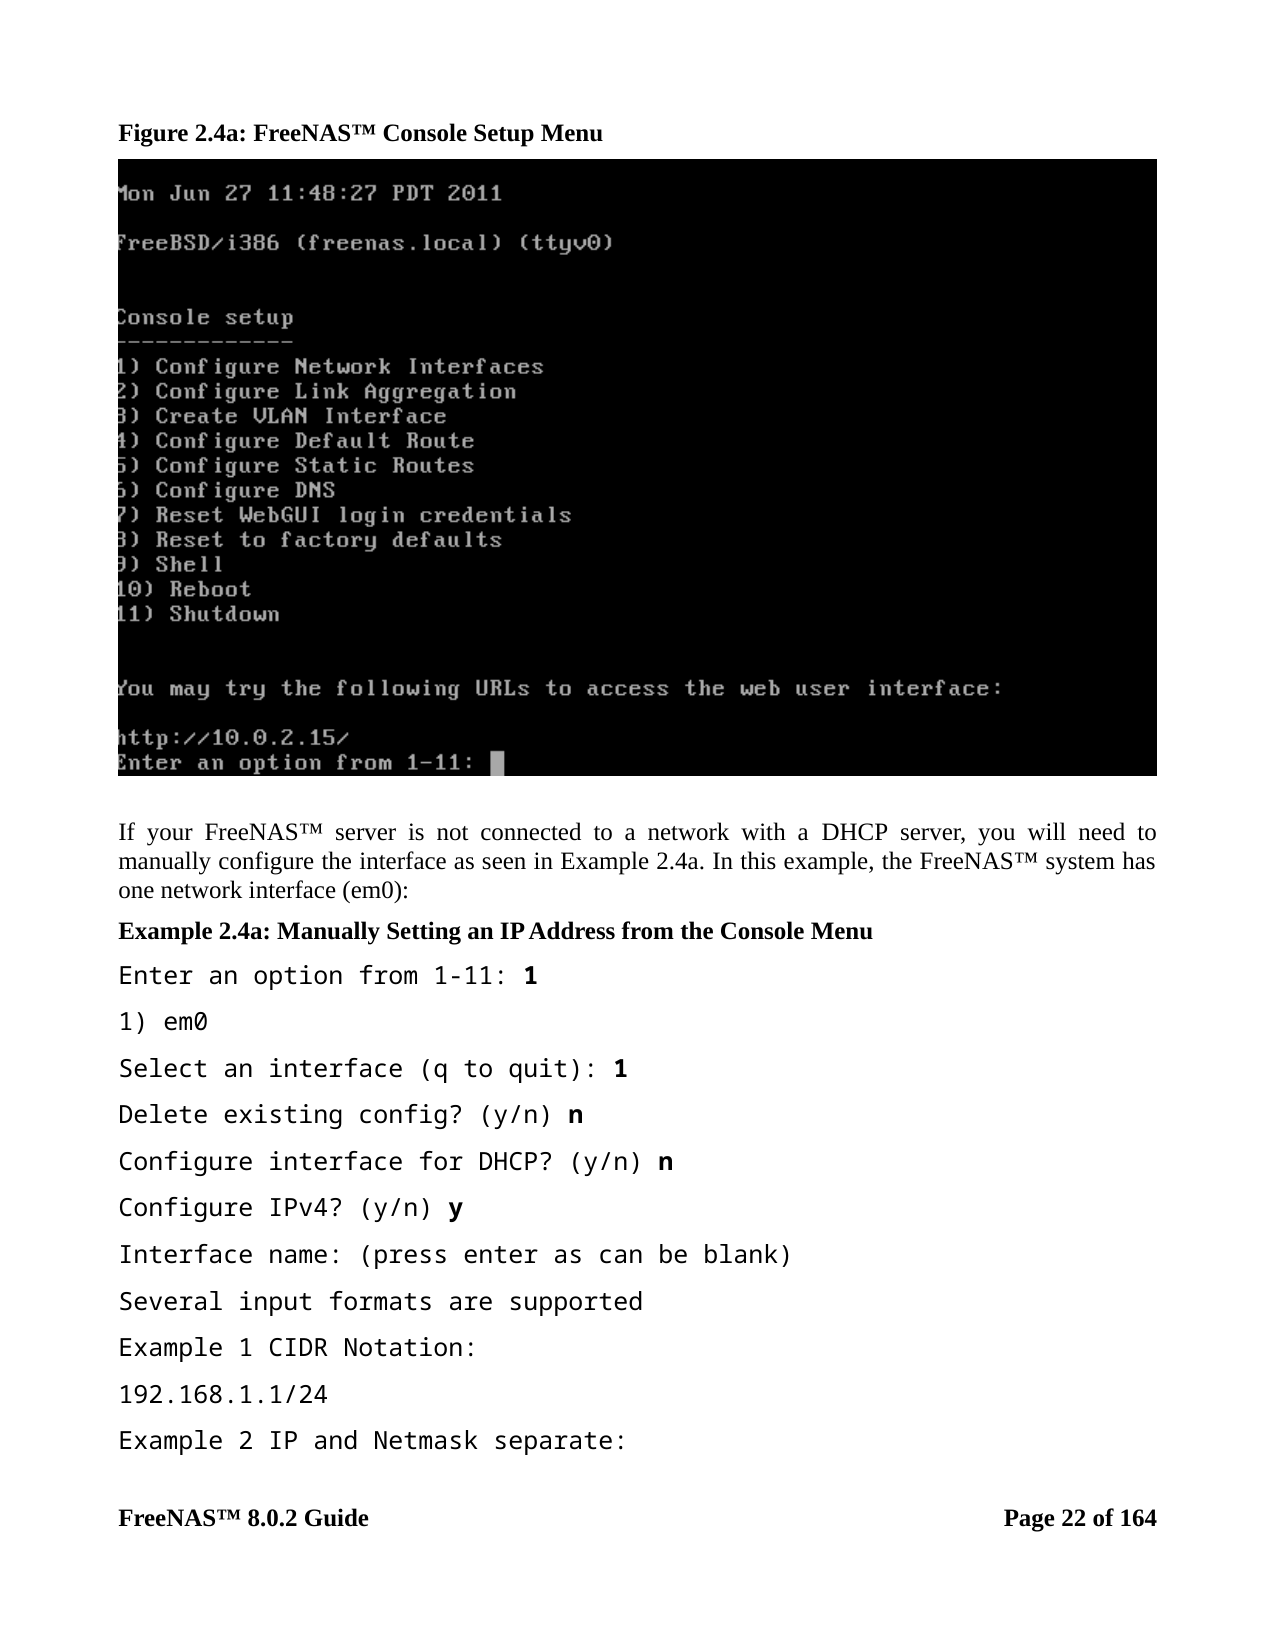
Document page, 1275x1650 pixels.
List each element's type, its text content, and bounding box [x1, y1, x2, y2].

text Select an interface (q to quit): 1 [118, 1050, 1157, 1084]
picture [118, 159, 1157, 776]
text Example 2 IP and Netmask separate: [118, 1423, 1157, 1457]
text 1) em0 [118, 1004, 1157, 1038]
text Configure interface for DHCP? (y/n) n [118, 1143, 1157, 1178]
text Figure 2.4a: FreeNAS™ Console Setup Menu [118, 118, 1157, 147]
text Several input formats are supported [118, 1283, 1157, 1317]
text Delete existing config? (y/n) n [118, 1097, 1157, 1131]
text Example 1 CIDR Notation: [118, 1330, 1157, 1364]
text If your FreeNAS™ server is not connected to a network with a DHCP server, you will need to manually configure the interface as seen in Example 2.4a. In this example, the FreeNAS™ system has one network interface (em0): [118, 817, 1157, 903]
text Interface name: (press enter as can be blank) [118, 1237, 1157, 1271]
text 192.168.1.1/24 [118, 1376, 1157, 1410]
text Enter an option from 1-11: 1 [118, 957, 1157, 991]
text Configure IPv4? (y/n) y [118, 1190, 1157, 1224]
text Example 2.4a: Manually Setting an IP Address from the Console Menu [118, 916, 1157, 945]
